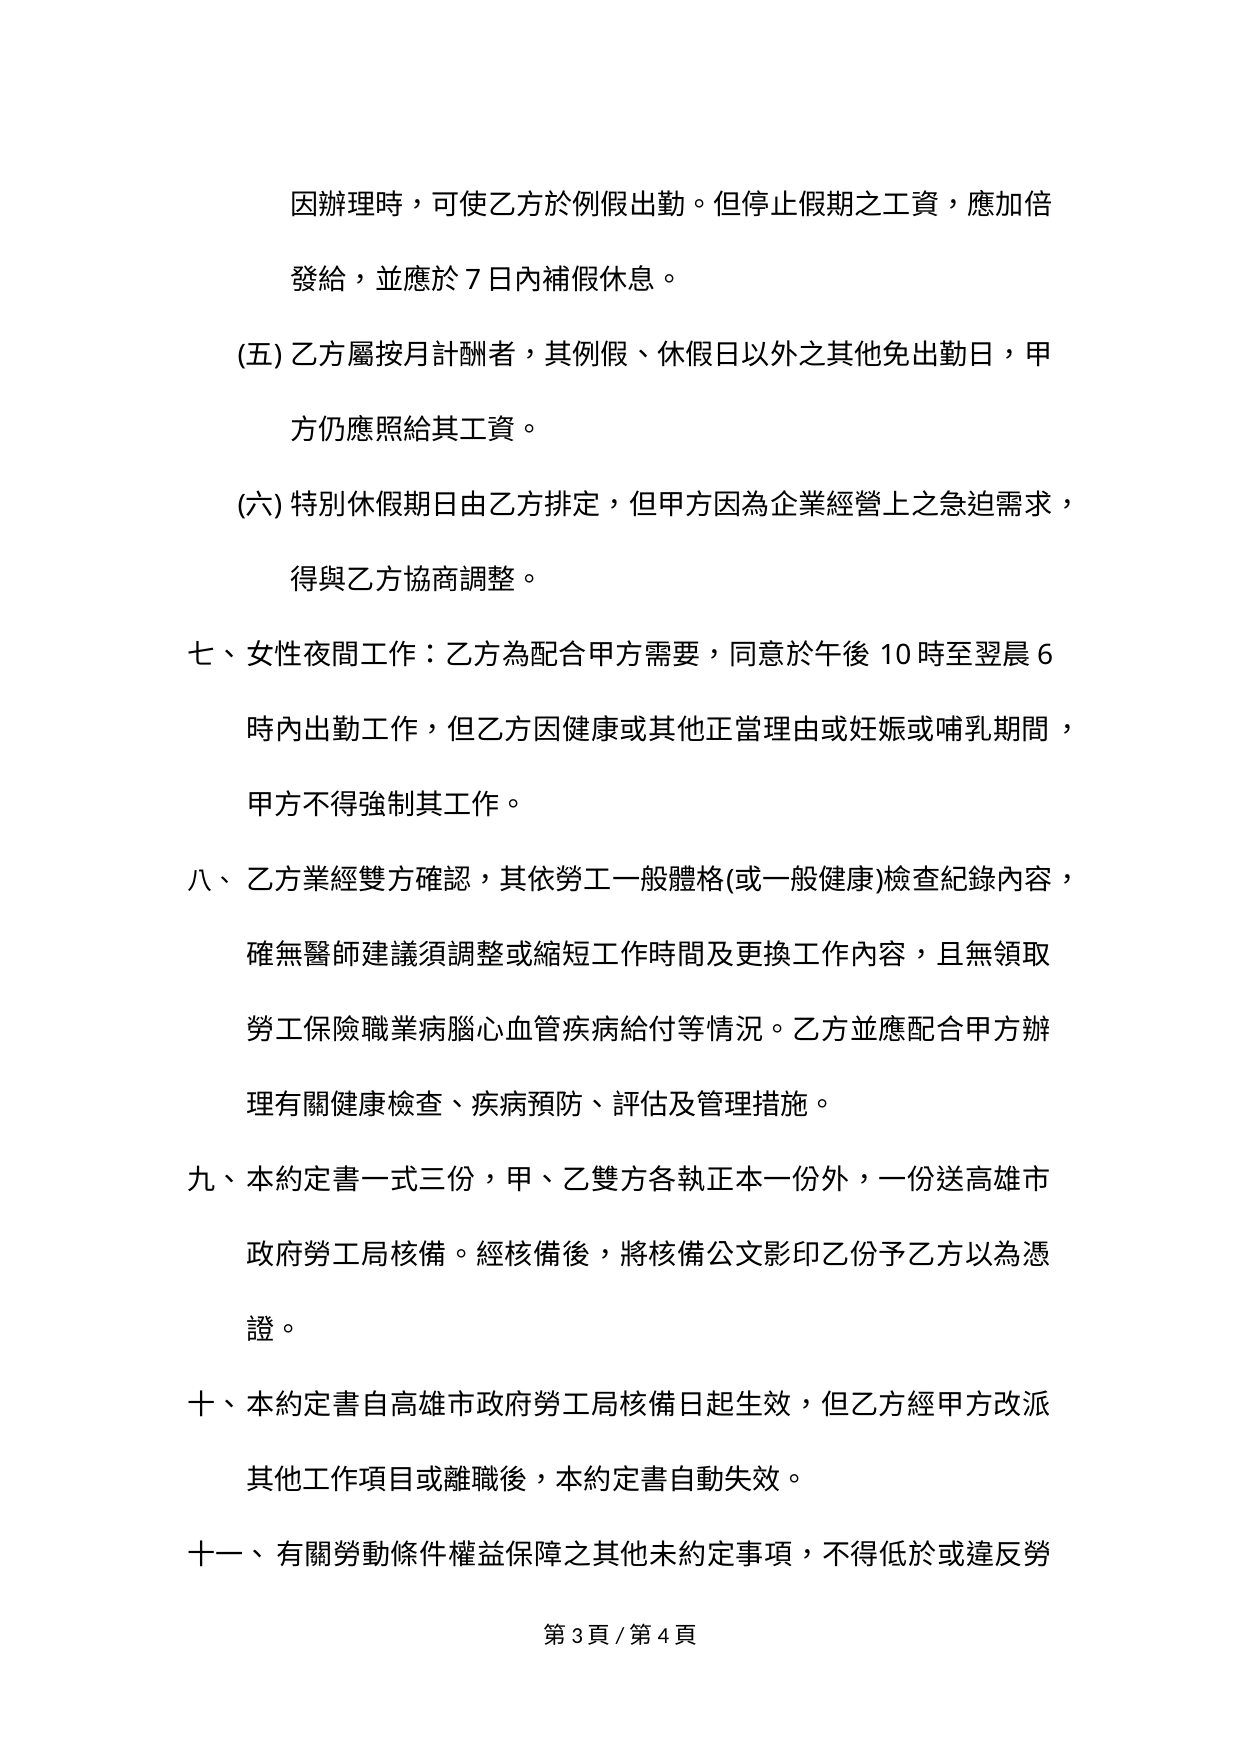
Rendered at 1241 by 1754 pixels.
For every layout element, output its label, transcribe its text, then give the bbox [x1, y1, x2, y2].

list 本約定書自高雄市政府勞工局核備日起生效，但乙方經甲方改派其他工作項目或離職後，本約定書自動失效。 [187, 1364, 1053, 1514]
list 有關勞動條件權益保障之其他未約定事項，不得低於或違反勞 [187, 1514, 1053, 1589]
list 特別休假期日由乙方排定，但甲方因為企業經營上之急迫需求，得與乙方協商調整。 [237, 464, 1053, 614]
list 乙方屬按月計酬者，其例假、休假日以外之其他免出勤日，甲方仍應照給其工資。 [237, 314, 1053, 464]
list 乙方業經雙方確認，其依勞工一般體格(或一般健康)檢查紀錄內容，確無醫師建議須調整或縮短工作時間及更換工作內容，且無領取勞工保險職業病腦心血管疾病給付等情況。乙方並應配合甲方辦理有關健康檢查、疾病預防、評估及管理措施。 [187, 839, 1053, 1139]
list 女性夜間工作：乙方為配合甲方需要，同意於午後10時至翌晨6時內出勤工作，但乙方因健康或其他正當理由或妊娠或哺乳期間，甲方不得強制其工作。 [187, 614, 1053, 839]
list 本約定書一式三份，甲、乙雙方各執正本一份外，一份送高雄市政府勞工局核備。經核備後，將核備公文影印乙份予乙方以為憑證。 [187, 1139, 1053, 1364]
list 因辦理時，可使乙方於例假出勤。但停止假期之工資，應加倍發給，並應於7日內補假休息。 [237, 164, 1053, 314]
